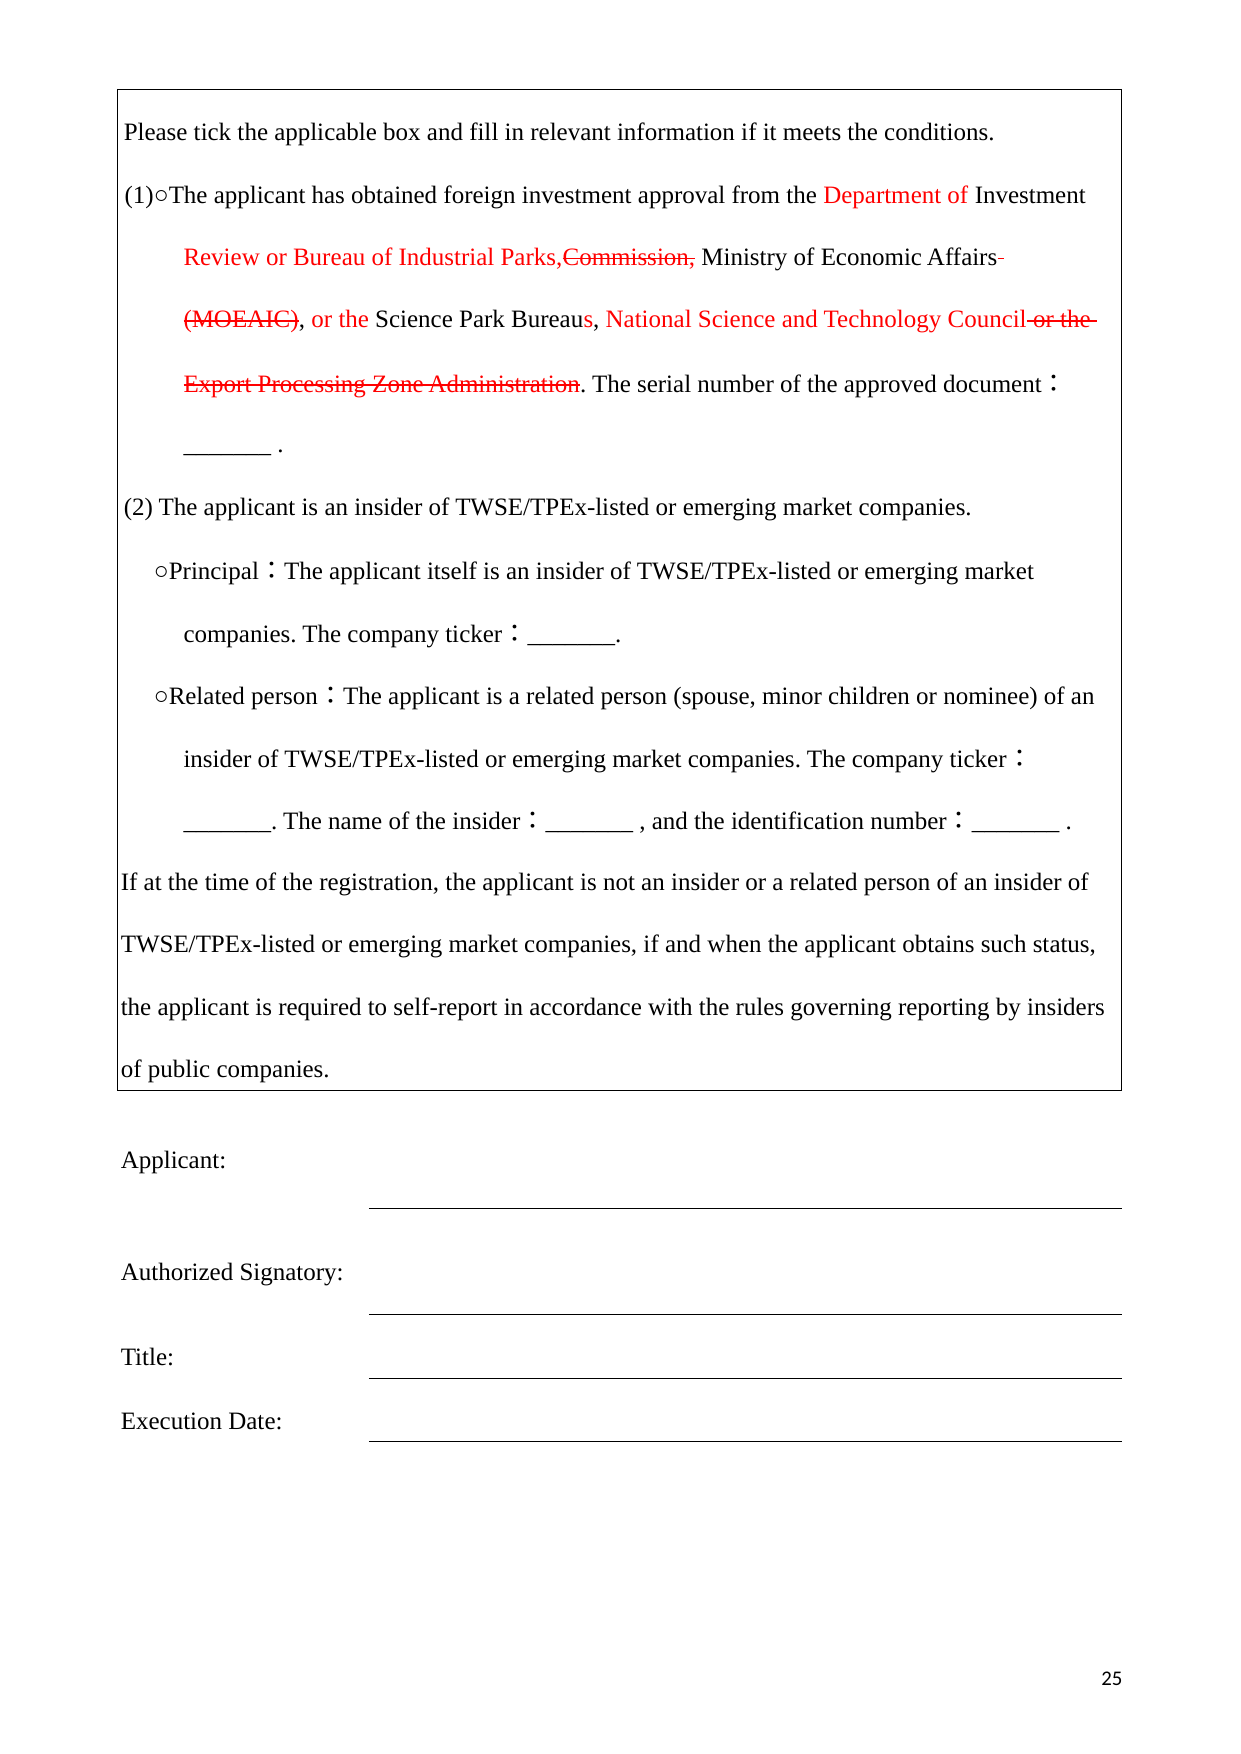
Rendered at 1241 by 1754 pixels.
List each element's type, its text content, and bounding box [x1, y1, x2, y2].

table_cell Applicant: [118, 1091, 369, 1208]
table_cell [369, 1379, 1122, 1441]
table_cell [369, 1315, 1122, 1378]
table_cell Title: [118, 1314, 369, 1378]
table_cell Please tick the applicable box and fill in relevant information if it meets the conditions. (1)○The applicant has obtained foreign investment approval from the Department of Investment Review or Bureau of Industrial Parks,Commission, Ministry of Economic Affairs (MOEAIC), or the Science Park Bureaus, National Science and Technology Council or the Export Processing Zone Administration. The serial number of the approved document：_______ . (2) The applicant is an insider of TWSE/TPEx-listed or emerging market companies. ○Principal：The applicant itself is an insider of TWSE/TPEx-listed or emerging market companies. The company ticker：_______. ○Related person：The applicant is a related person (spouse, minor children or nominee) of an insider of TWSE/TPEx-listed or emerging market companies. The company ticker：_______. The name of the insider：_______ , and the identification number：_______ . If at the time of the registration, the applicant is not an insider or a related person of an insider of TWSE/TPEx-listed or emerging market companies, if and when the applicant obtains such status, the applicant is required to self-report in accordance with the rules governing reporting by insiders of public companies. [118, 90, 1121, 1090]
table_cell [369, 1091, 1122, 1208]
table_cell [369, 1209, 1122, 1314]
table_cell Execution Date: [118, 1378, 369, 1441]
table_cell Authorized Signatory: [118, 1208, 369, 1314]
